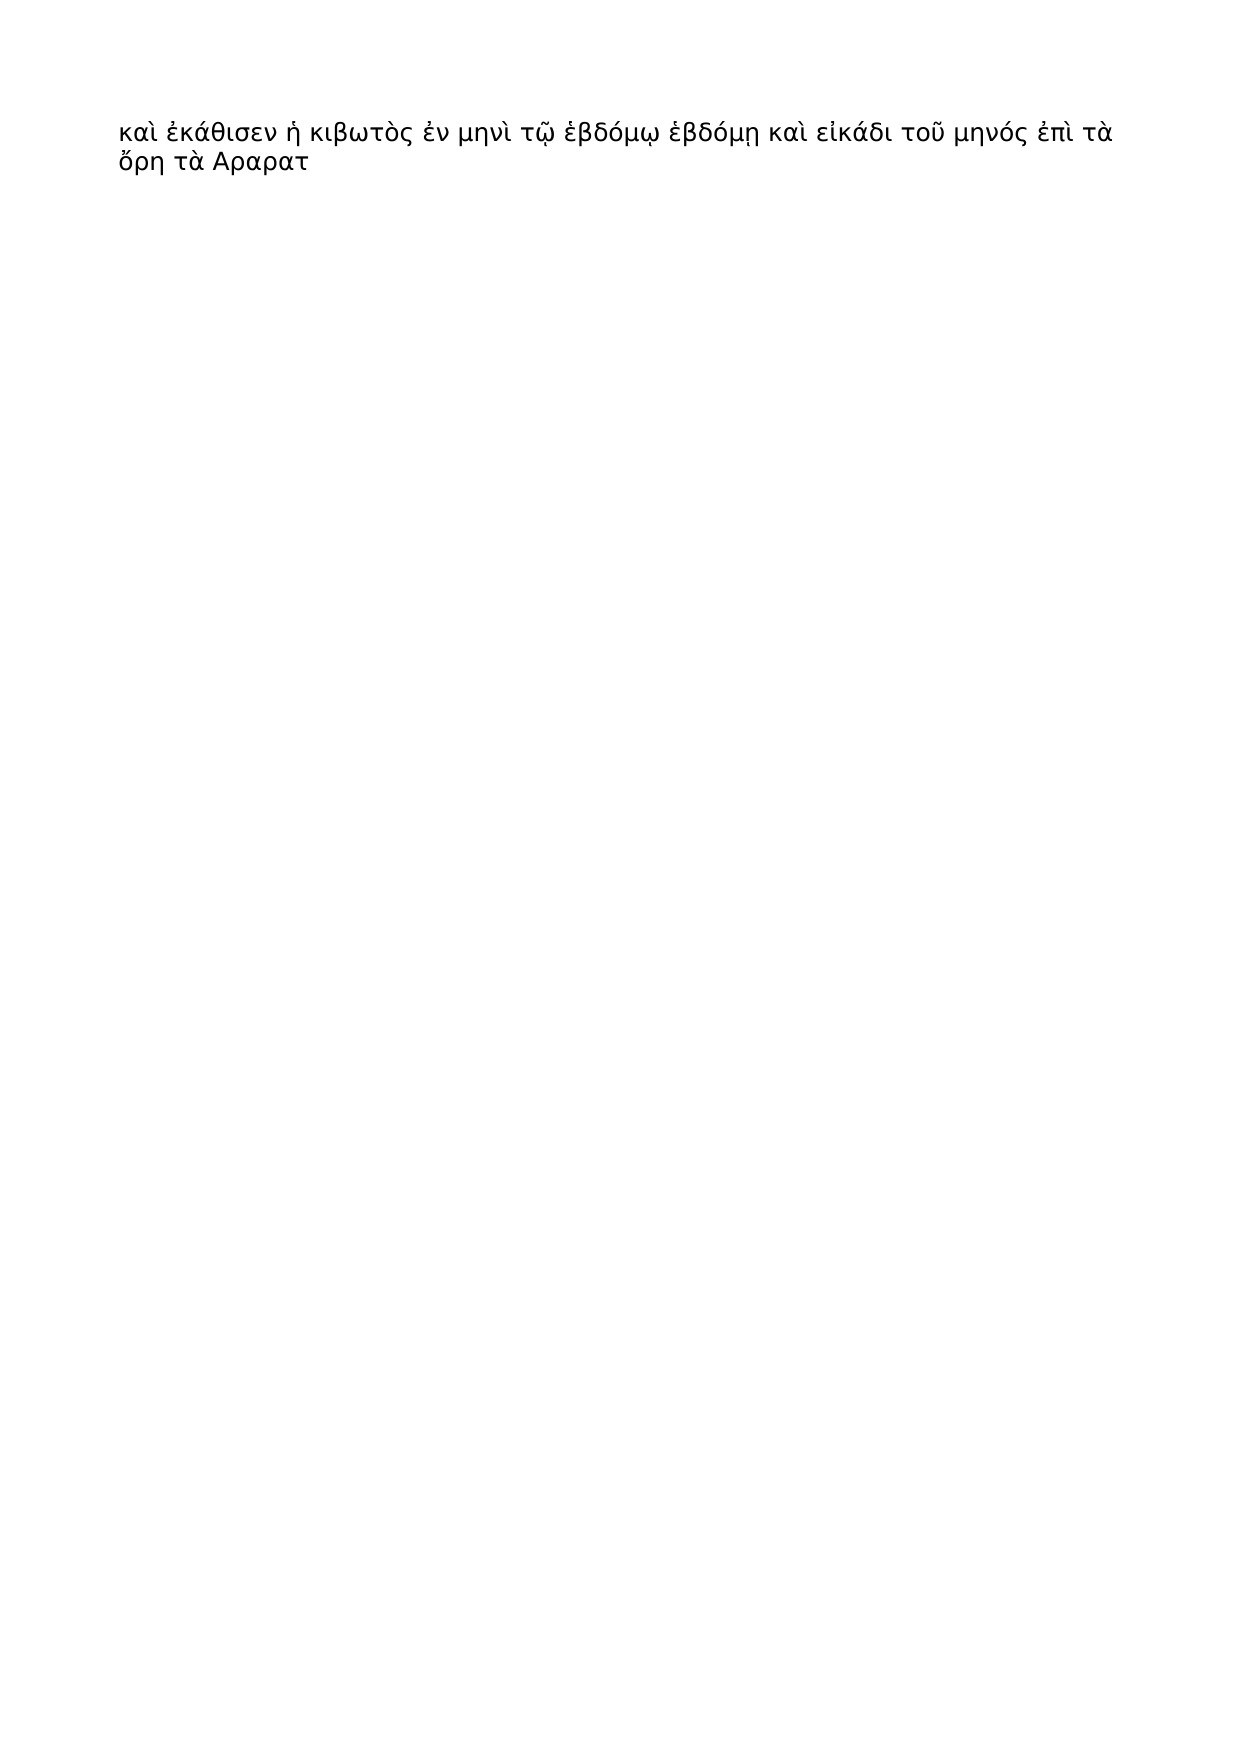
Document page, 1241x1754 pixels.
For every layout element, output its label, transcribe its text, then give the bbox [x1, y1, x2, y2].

text καὶ ἐκάθισεν ἡ κιβωτὸς ἐν μηνὶ τῷ ἑβδόμῳ ἑβδόμῃ καὶ εἰκάδι τοῦ μηνός ἐπὶ τὰ ὄρη τὰ Αραρατ [118, 118, 1122, 176]
